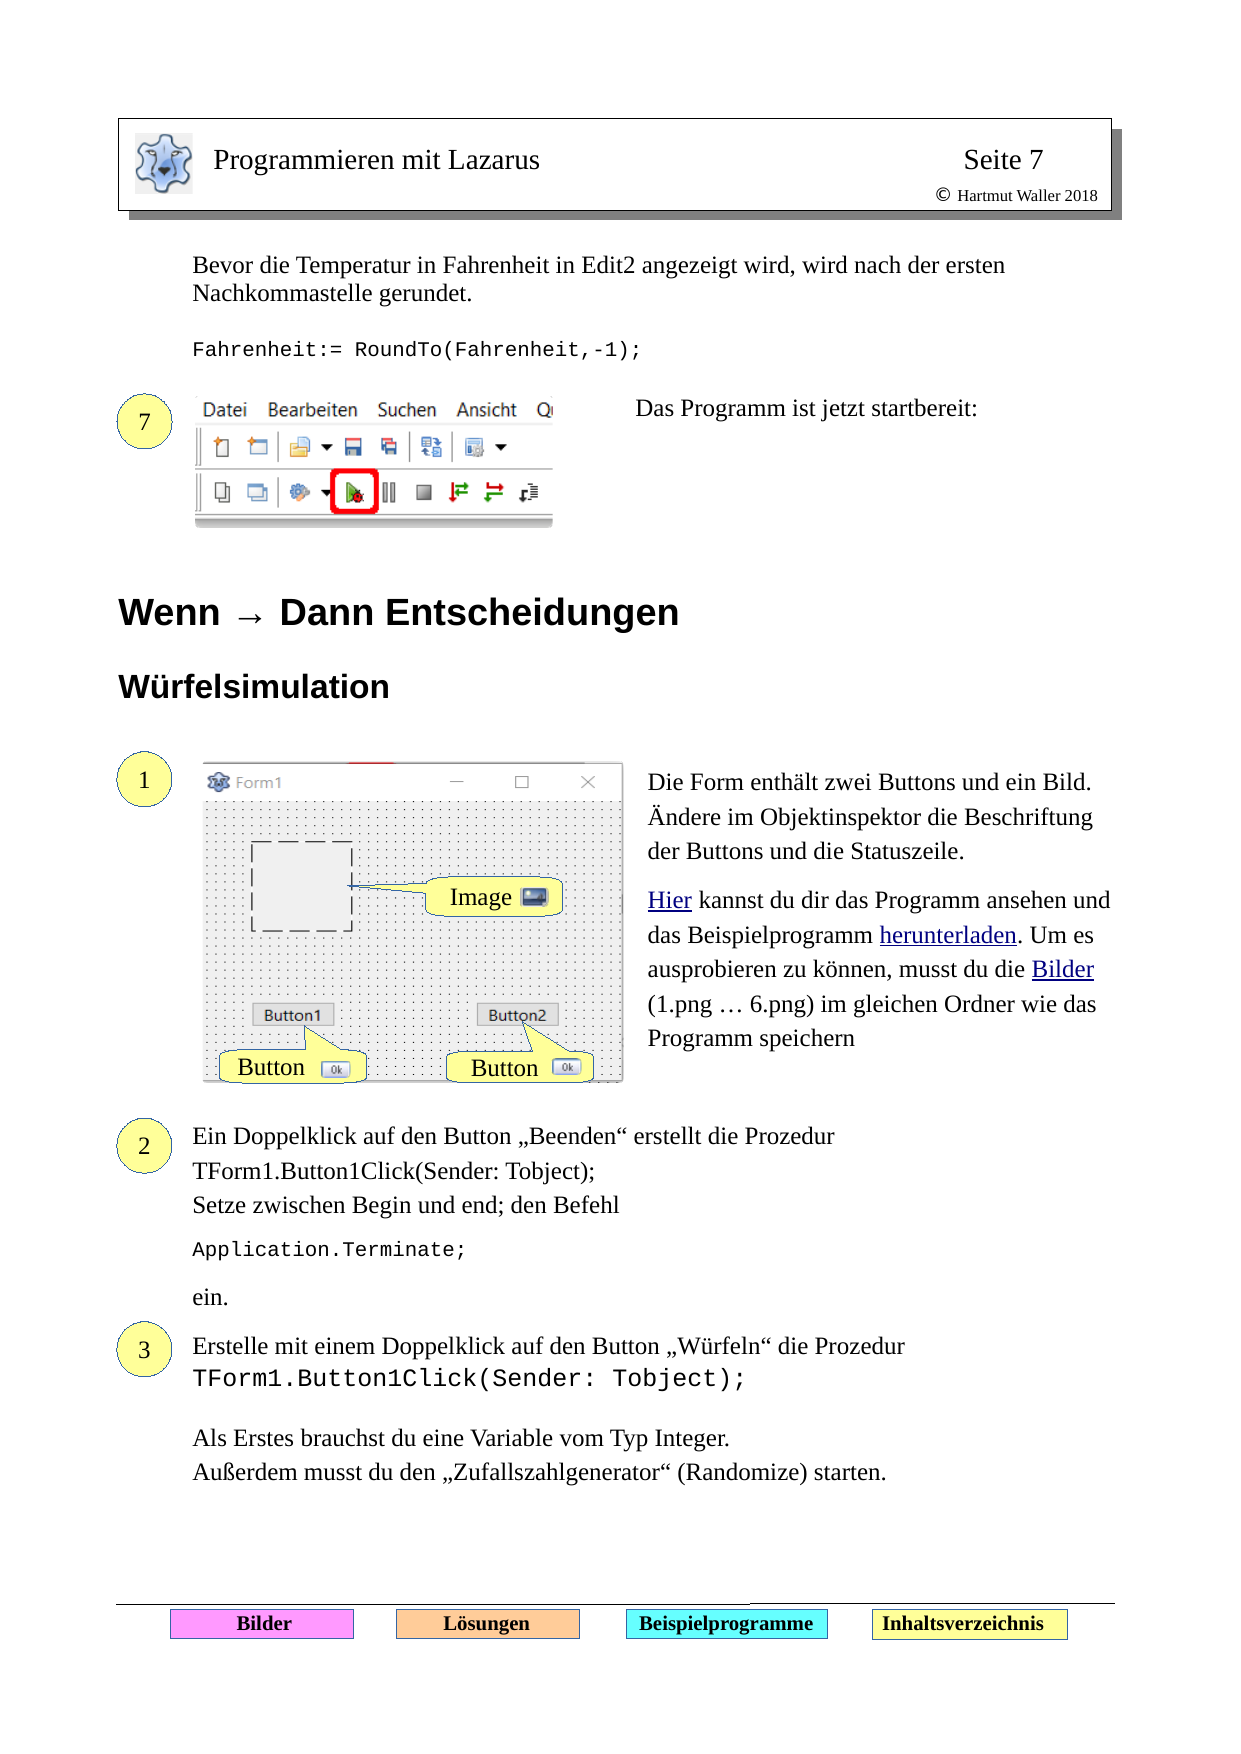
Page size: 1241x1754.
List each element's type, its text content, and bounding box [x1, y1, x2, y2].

picture [135, 133, 193, 194]
text Als Erstes brauchst du eine Variable vom Typ Integer. [118, 1423, 1122, 1451]
subtitle Würfelsimulation [118, 667, 1122, 706]
text Hier kannst du dir das Programm ansehen und das Beispielprogramm herunterladen. Um es ausprobieren zu können, musst du die Bilder (1.png … 6.png) im gleichen Ordner wie das Programm speichern [624, 885, 1122, 1052]
subtitle Wenn → Dann Entscheidungen [118, 590, 1122, 634]
text Bevor die Temperatur in Fahrenheit in Edit2 angezeigt wird, wird nach der ersten Nachkommastelle gerundet. [118, 250, 1122, 307]
picture [320, 1061, 351, 1078]
picture [202, 761, 624, 1083]
text Die Form enthält zwei Buttons und ein Bild. Ändere im Objektinspektor die Beschriftung der Buttons und die Statuszeile. [624, 767, 1122, 865]
text Application.Terminate; [118, 1239, 1122, 1263]
text [118, 885, 202, 1052]
text Erstelle mit einem Doppelklick auf den Button „Würfeln“ die Prozedur [166, 1331, 1122, 1360]
text TForm1.Button1Click(Sender: Tobject); [118, 1366, 1122, 1394]
text ein. [118, 1282, 1122, 1311]
text Die Form enthält zwei Buttons und ein Bild. Ändere im Objektinspektor die Beschriftung der Buttons und die Statuszeile. [118, 767, 202, 865]
text Fahrenheit:= RoundTo(Fahrenheit,-1); [118, 336, 1122, 364]
text Ein Doppelklick auf den Button „Beenden“ erstellt die Prozedur TForm1.Button1Click(Sender: Tobject); Setze zwischen Begin und end; den Befehl [118, 1121, 1122, 1219]
picture [551, 1058, 582, 1075]
picture [195, 396, 553, 528]
text Außerdem musst du den „Zufallszahlgenerator“ (Randomize) starten. [118, 1457, 1122, 1486]
text Das Programm ist jetzt startbereit: [147, 393, 1122, 423]
